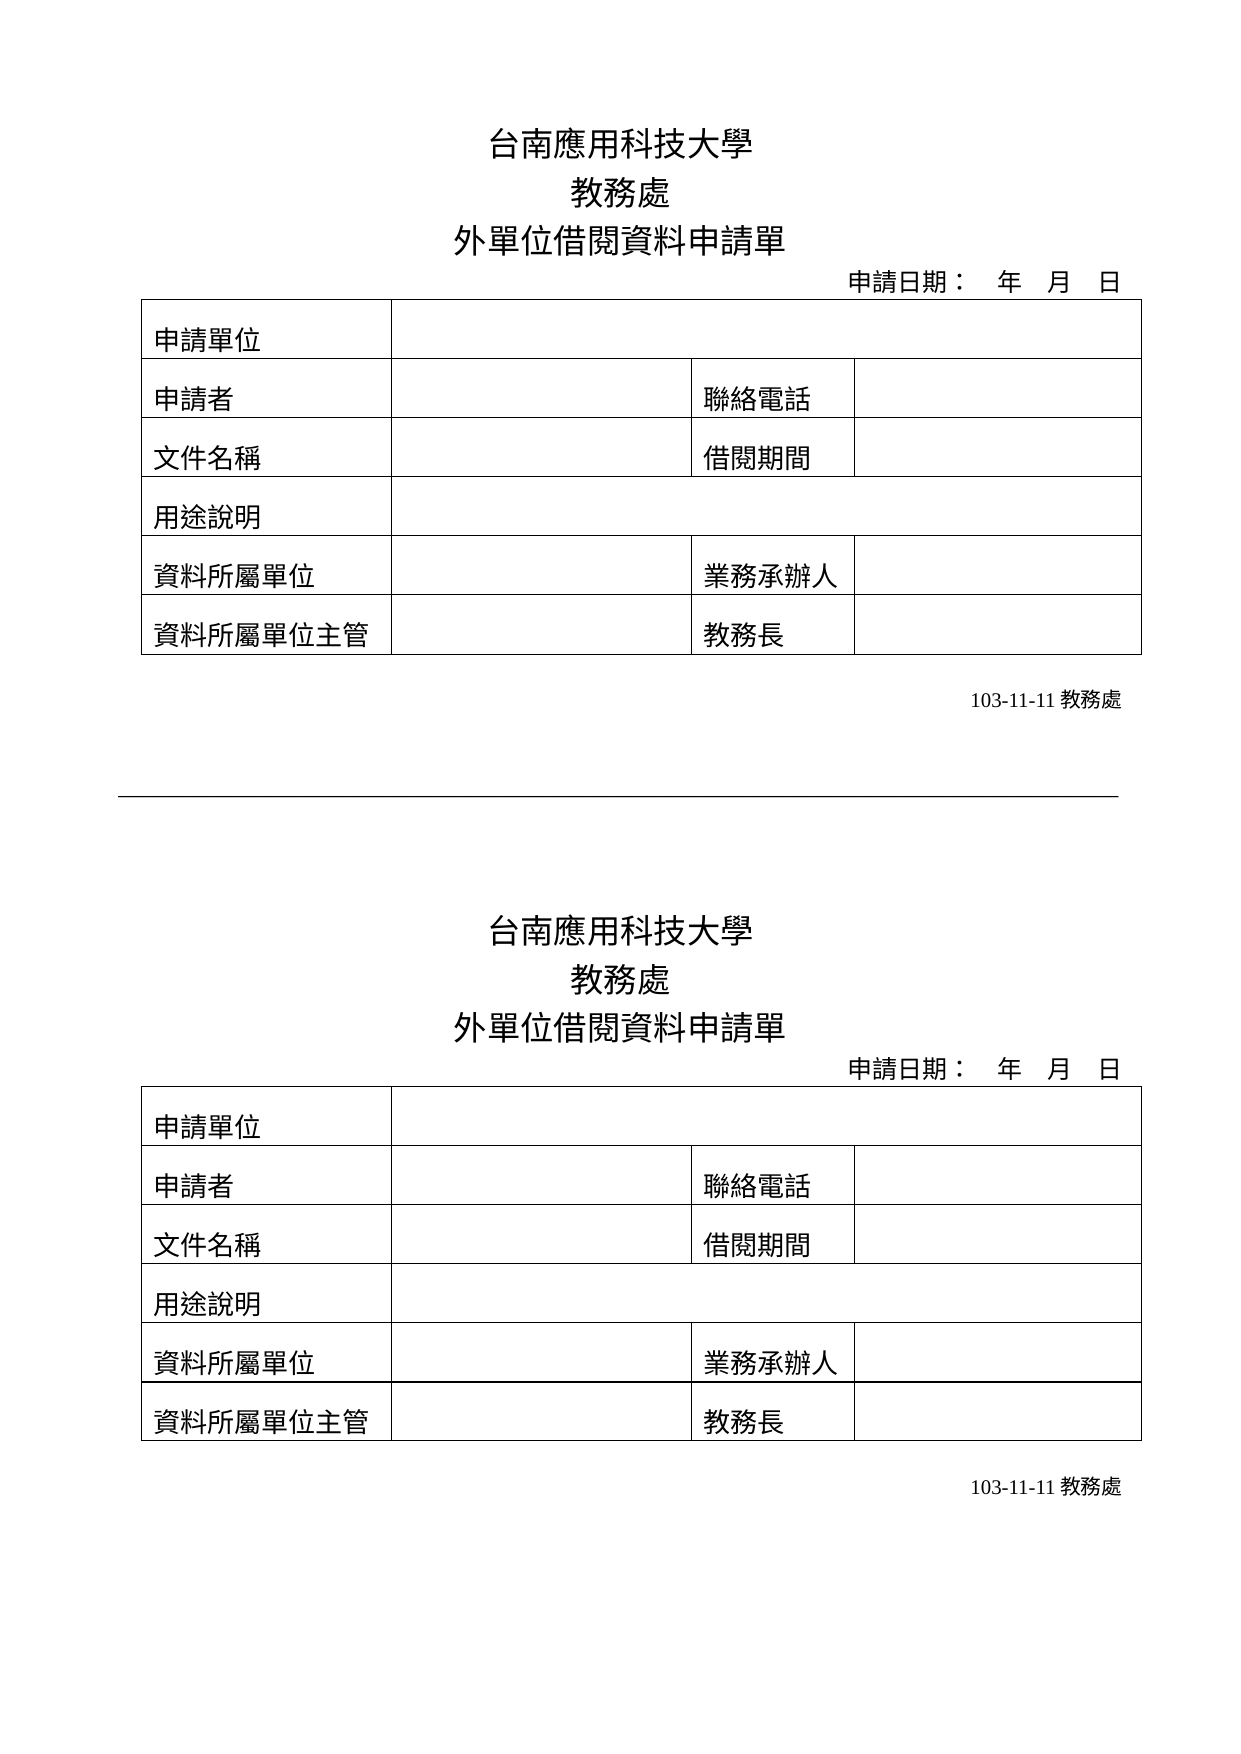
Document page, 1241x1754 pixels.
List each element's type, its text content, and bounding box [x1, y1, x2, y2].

table_cell 用途說明 [142, 477, 391, 535]
table_cell [855, 359, 1141, 417]
table_cell [392, 1323, 691, 1381]
table_cell [392, 595, 691, 653]
table_cell 聯絡電話 [692, 359, 854, 417]
table_cell [392, 1146, 691, 1204]
table_header 申請單位 [142, 300, 391, 358]
table_cell 文件名稱 [142, 418, 391, 476]
table_cell 申請者 [142, 1146, 391, 1204]
table_cell 文件名稱 [142, 1205, 391, 1263]
table_cell 資料所屬單位 [142, 1323, 391, 1381]
text 外單位借閱資料申請單 [118, 214, 1122, 263]
table_cell 資料所屬單位 [142, 536, 391, 594]
text ________________________________________________________________________________ [118, 771, 1122, 800]
text 103-11-11教務處 [118, 1470, 1122, 1500]
table_cell [392, 418, 691, 476]
table_cell 教務長 [692, 1383, 854, 1440]
table_cell [392, 477, 1141, 535]
table_cell [855, 536, 1141, 594]
table_cell 業務承辦人 [692, 536, 854, 594]
table_cell 借閱期間 [692, 418, 854, 476]
table_cell [855, 1383, 1141, 1440]
table_header [392, 1087, 1141, 1145]
table_cell 申請者 [142, 359, 391, 417]
table_cell [855, 1323, 1141, 1381]
table_cell [855, 418, 1141, 476]
text 申請日期： 年 月 日 [118, 263, 1122, 299]
table_cell [392, 359, 691, 417]
table_cell [392, 1205, 691, 1263]
table_cell 資料所屬單位主管 [142, 1383, 391, 1440]
table_cell 用途說明 [142, 1264, 391, 1322]
table_cell 借閱期間 [692, 1205, 854, 1263]
text 教務處 [118, 953, 1122, 1002]
text 外單位借閱資料申請單 [118, 1002, 1122, 1050]
text 103-11-11教務處 [118, 683, 1122, 713]
table_cell 業務承辦人 [692, 1323, 854, 1381]
table_cell [392, 1383, 691, 1440]
table_cell 資料所屬單位主管 [142, 595, 391, 653]
table_cell [855, 1205, 1141, 1263]
table_cell [855, 1146, 1141, 1204]
text 台南應用科技大學 [118, 905, 1122, 953]
table_header 申請單位 [142, 1087, 391, 1145]
table_header [392, 300, 1141, 358]
table_cell [392, 536, 691, 594]
table_cell 教務長 [692, 595, 854, 653]
text 教務處 [118, 166, 1122, 214]
text 申請日期： 年 月 日 [118, 1050, 1122, 1086]
table_cell [392, 1264, 1141, 1322]
text 台南應用科技大學 [118, 118, 1122, 166]
table_cell 聯絡電話 [692, 1146, 854, 1204]
table_cell [855, 595, 1141, 653]
